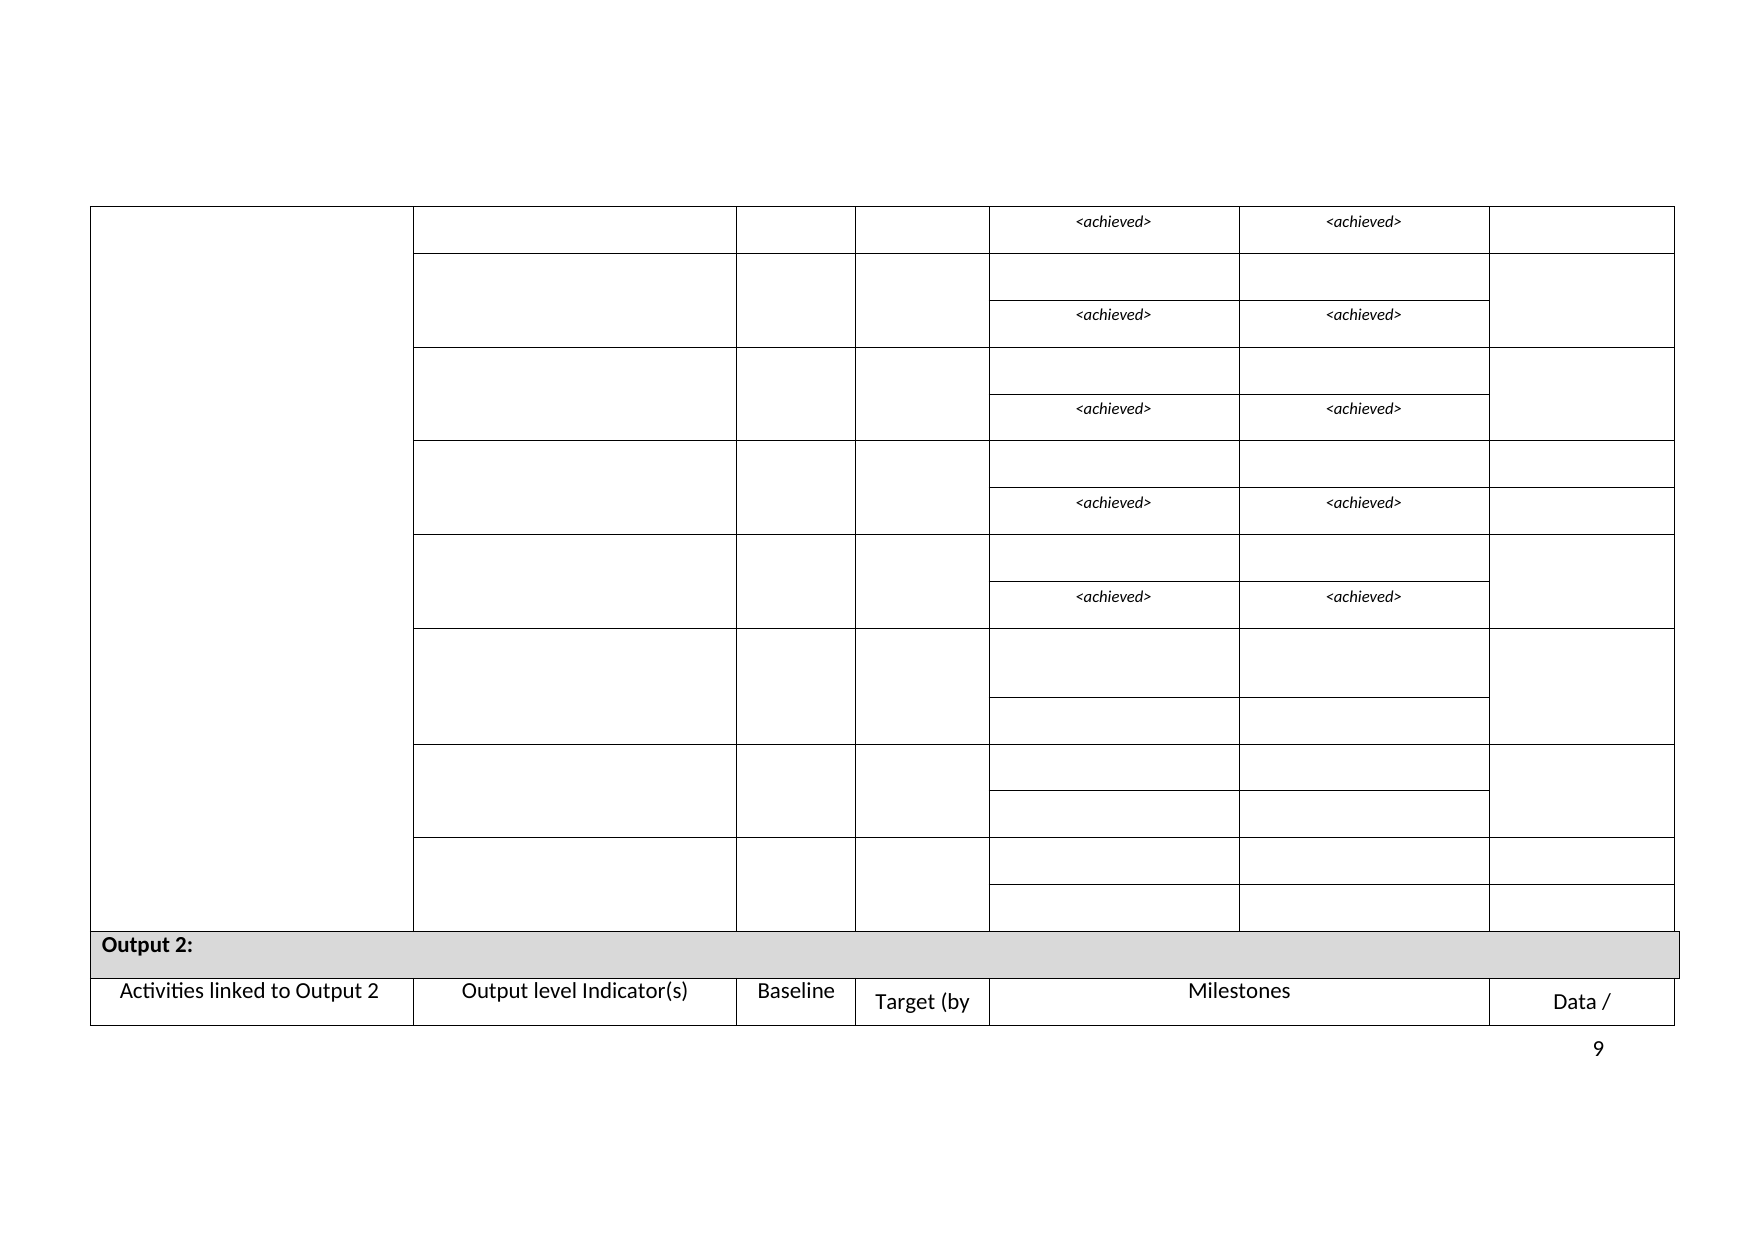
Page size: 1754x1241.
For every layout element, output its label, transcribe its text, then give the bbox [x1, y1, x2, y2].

table_cell Target (by [856, 979, 989, 1025]
table_cell [1240, 254, 1489, 300]
table_cell [1675, 300, 1679, 347]
table_cell [1675, 440, 1679, 487]
table_cell [414, 535, 736, 628]
table_cell [1675, 884, 1679, 931]
table_cell [1490, 488, 1674, 534]
table_cell [1240, 698, 1489, 743]
table_cell Activities linked to Output 2 [91, 979, 413, 1025]
table_cell [1675, 790, 1679, 837]
table_cell [990, 441, 1239, 487]
table_cell [990, 535, 1239, 581]
table_cell [990, 885, 1239, 931]
table_cell [990, 745, 1239, 790]
table_cell [1490, 348, 1674, 440]
table_cell <achieved> [1240, 207, 1489, 253]
table_cell [1240, 348, 1489, 393]
table_cell Output level Indicator(s) [414, 979, 736, 1025]
table_cell Milestones [990, 979, 1489, 1025]
table_cell [1675, 487, 1679, 534]
table_cell [1490, 745, 1674, 837]
table_cell [856, 745, 989, 837]
table_cell [1490, 254, 1674, 347]
table_cell [414, 838, 736, 931]
table_cell [414, 629, 736, 743]
table_cell [1240, 885, 1489, 931]
table_cell [990, 791, 1239, 837]
table_cell [1675, 581, 1679, 628]
table_cell [856, 629, 989, 743]
table_cell [990, 254, 1239, 300]
table_cell [990, 348, 1239, 393]
table_cell [1490, 629, 1674, 743]
table_cell [1675, 837, 1679, 884]
table_cell [737, 207, 855, 253]
table_cell Baseline [737, 979, 855, 1025]
table_cell <achieved> [1240, 488, 1489, 534]
table_cell [1675, 534, 1679, 581]
table_cell [1240, 629, 1489, 697]
table_cell [1240, 745, 1489, 790]
table_cell Data / [1490, 979, 1674, 1025]
table_cell <achieved> [1240, 582, 1489, 628]
table_cell [856, 207, 989, 253]
table_cell [990, 838, 1239, 884]
table_cell [1490, 207, 1674, 253]
table_cell [1490, 441, 1674, 487]
table_cell [414, 745, 736, 837]
table_cell [414, 348, 736, 440]
table_cell [91, 207, 413, 931]
table_cell [1240, 441, 1489, 487]
table_cell [1675, 347, 1679, 393]
table_cell [1240, 838, 1489, 884]
table_cell [414, 254, 736, 347]
table_cell <achieved> [1240, 301, 1489, 347]
table_cell [1675, 979, 1679, 1025]
table_cell [1490, 885, 1674, 931]
table_cell [1675, 206, 1679, 253]
table_cell [1675, 744, 1679, 790]
table_cell [1240, 791, 1489, 837]
table_cell Output 2: [91, 932, 1679, 978]
table_cell <achieved> [990, 207, 1239, 253]
table_cell <achieved> [1240, 395, 1489, 440]
table_cell <achieved> [990, 582, 1239, 628]
table_cell [737, 535, 855, 628]
table_cell [1675, 253, 1679, 300]
table_cell <achieved> [990, 301, 1239, 347]
table_cell [1490, 838, 1674, 884]
table_cell [737, 745, 855, 837]
table_cell [856, 838, 989, 931]
table_cell [990, 629, 1239, 697]
table_cell [1675, 697, 1679, 743]
table_cell [414, 207, 736, 253]
table_cell [856, 254, 989, 347]
table_cell <achieved> [990, 488, 1239, 534]
table_cell [1675, 628, 1679, 697]
table_cell [737, 348, 855, 440]
table_cell [737, 629, 855, 743]
table_cell [856, 535, 989, 628]
table_cell [990, 698, 1239, 743]
table_cell [1490, 535, 1674, 628]
table_cell [737, 254, 855, 347]
table_cell [856, 348, 989, 440]
table_cell [737, 838, 855, 931]
table_cell [856, 441, 989, 534]
table_cell [1675, 394, 1679, 440]
table_cell [737, 441, 855, 534]
table_cell [414, 441, 736, 534]
table_cell <achieved> [990, 395, 1239, 440]
table_cell [1240, 535, 1489, 581]
